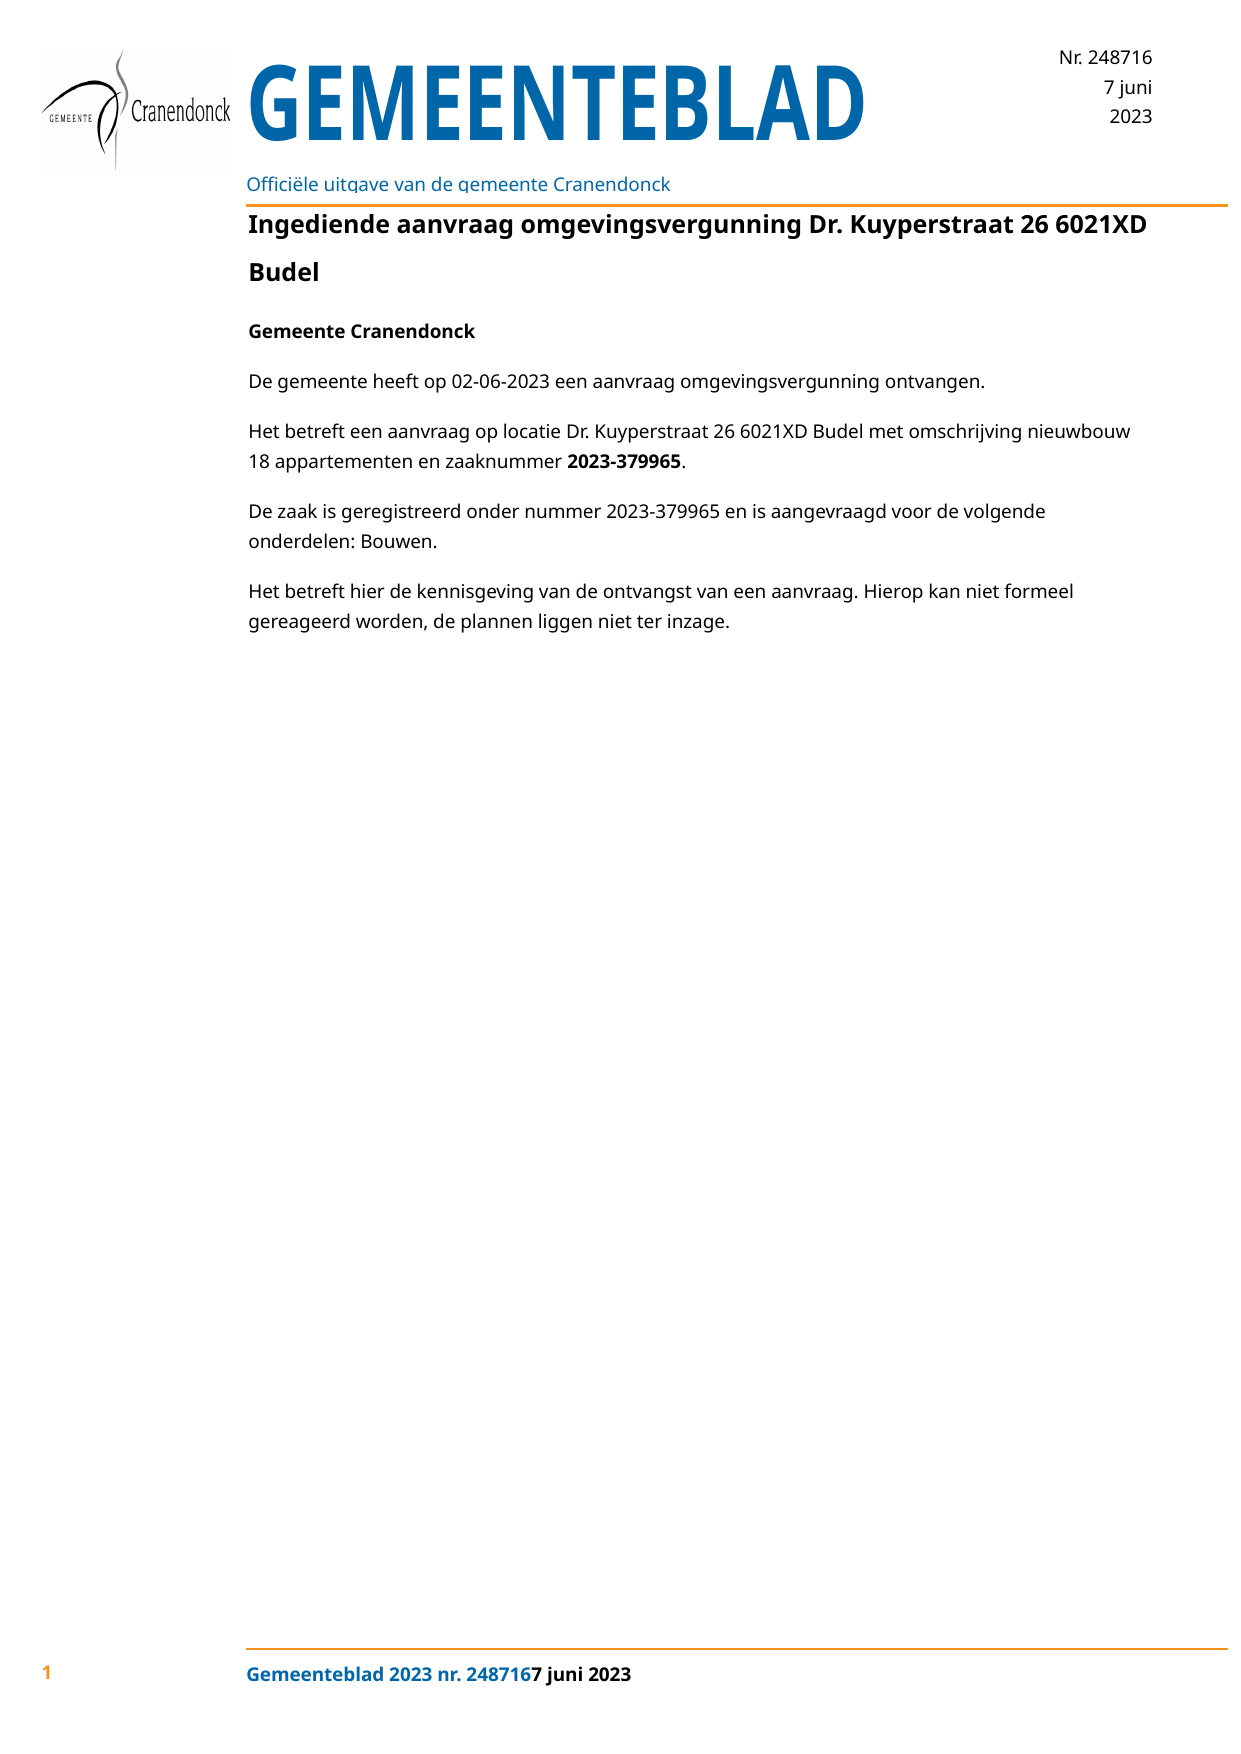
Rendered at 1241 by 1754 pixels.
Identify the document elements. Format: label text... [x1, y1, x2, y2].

text Het betreft een aanvraag op locatie Dr. Kuyperstraat 26 6021XD Budel met omschrijving nieuwbouw 18 appartementen en zaaknummer 2023-379965. [248, 419, 1152, 474]
text Ingediende aanvraag omgevingsvergunning Dr. Kuyperstraat 26 6021XD Budel [248, 207, 1152, 288]
text Het betreft hier de kennisgeving van de ontvangst van een aanvraag. Hierop kan niet formeel gereageerd worden, de plannen liggen niet ter inzage. [248, 579, 1152, 634]
text De gemeente heeft op 02-06-2023 een aanvraag omgevingsvergunning ontvangen. [248, 368, 1152, 394]
text Gemeente Cranendonck [248, 318, 1152, 344]
picture [41, 47, 231, 172]
text De zaak is geregistreerd onder nummer 2023-379965 en is aangevraagd voor de volgende onderdelen: Bouwen. [248, 499, 1152, 554]
